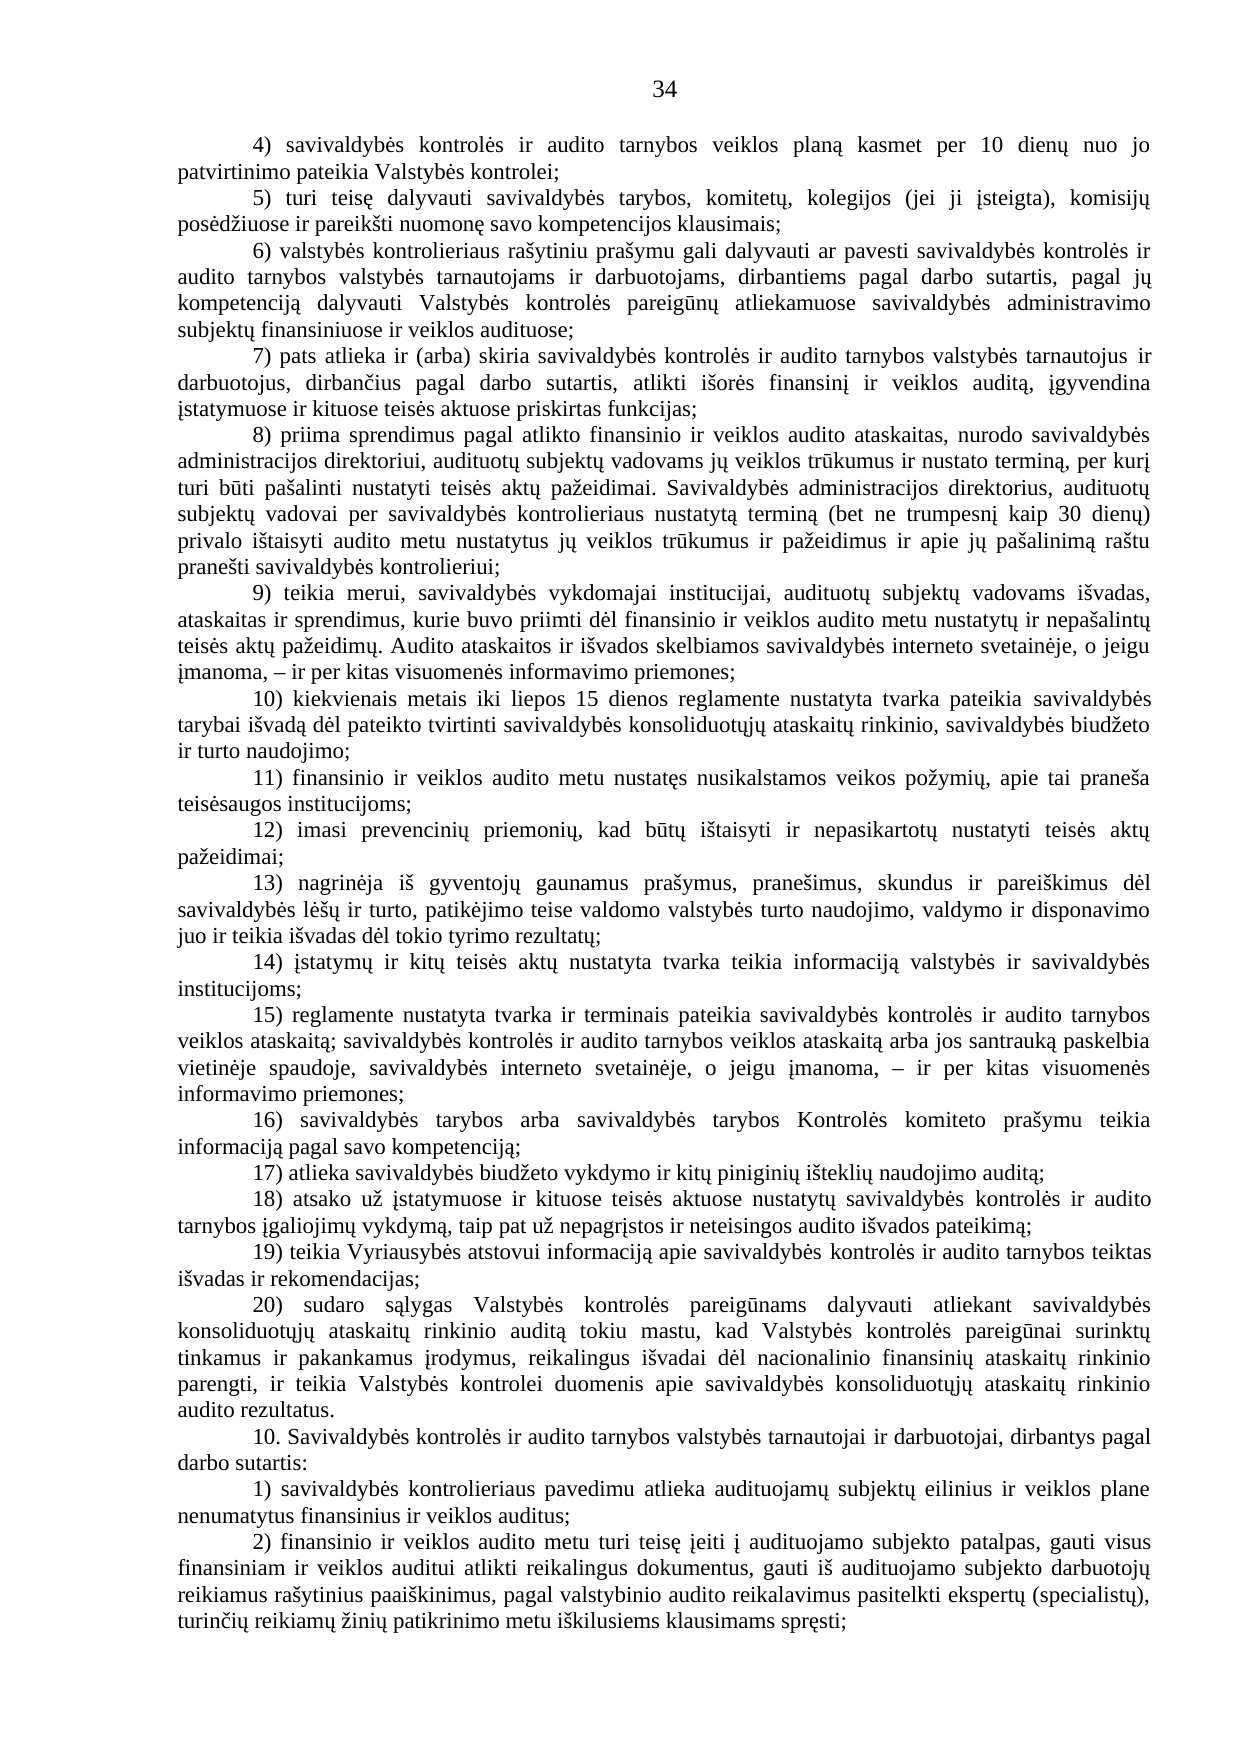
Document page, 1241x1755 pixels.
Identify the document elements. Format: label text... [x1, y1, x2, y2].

text 13) nagrinėja iš gyventojų gaunamus prašymus, pranešimus, skundus ir pareiškimus dėl savivaldybės lėšų ir turto, patikėjimo teise valdomo valstybės turto naudojimo, valdymo ir disponavimo juo ir teikia išvadas dėl tokio tyrimo rezultatų; [177, 869, 1152, 948]
text 14) įstatymų ir kitų teisės aktų nustatyta tvarka teikia informaciją valstybės ir savivaldybės institucijoms; [177, 948, 1152, 1001]
text 19) teikia Vyriausybės atstovui informaciją apie savivaldybės kontrolės ir audito tarnybos teiktas išvadas ir rekomendacijas; [177, 1238, 1152, 1291]
text 7) pats atlieka ir (arba) skiria savivaldybės kontrolės ir audito tarnybos valstybės tarnautojus ir darbuotojus, dirbančius pagal darbo sutartis, atlikti išorės finansinį ir veiklos auditą, įgyvendina įstatymuose ir kituose teisės aktuose priskirtas funkcijas; [177, 342, 1152, 421]
text 9) teikia merui, savivaldybės vykdomajai institucijai, audituotų subjektų vadovams išvadas, ataskaitas ir sprendimus, kurie buvo priimti dėl finansinio ir veiklos audito metu nustatytų ir nepašalintų teisės aktų pažeidimų. Audito ataskaitos ir išvados skelbiamos savivaldybės interneto svetainėje, o jeigu įmanoma, – ir per kitas visuomenės informavimo priemones; [177, 579, 1152, 685]
text 12) imasi prevencinių priemonių, kad būtų ištaisyti ir nepasikartotų nustatyti teisės aktų pažeidimai; [177, 817, 1152, 869]
text 4) savivaldybės kontrolės ir audito tarnybos veiklos planą kasmet per 10 dienų nuo jo patvirtinimo pateikia Valstybės kontrolei; [177, 131, 1152, 184]
text 10. Savivaldybės kontrolės ir audito tarnybos valstybės tarnautojai ir darbuotojai, dirbantys pagal darbo sutartis: [177, 1423, 1152, 1475]
text 18) atsako už įstatymuose ir kituose teisės aktuose nustatytų savivaldybės kontrolės ir audito tarnybos įgaliojimų vykdymą, taip pat už nepagrįstos ir neteisingos audito išvados pateikimą; [177, 1186, 1152, 1238]
text 2) finansinio ir veiklos audito metu turi teisę įeiti į audituojamo subjekto patalpas, gauti visus finansiniam ir veiklos auditui atlikti reikalingus dokumentus, gauti iš audituojamo subjekto darbuotojų reikiamus rašytinius paaiškinimus, pagal valstybinio audito reikalavimus pasitelkti ekspertų (specialistų), turinčių reikiamų žinių patikrinimo metu iškilusiems klausimams spręsti; [177, 1528, 1152, 1633]
text 16) savivaldybės tarybos arba savivaldybės tarybos Kontrolės komiteto prašymu teikia informaciją pagal savo kompetenciją; [177, 1106, 1152, 1159]
text 11) finansinio ir veiklos audito metu nustatęs nusikalstamos veikos požymių, apie tai praneša teisėsaugos institucijoms; [177, 764, 1152, 817]
text 6) valstybės kontrolieriaus rašytiniu prašymu gali dalyvauti ar pavesti savivaldybės kontrolės ir audito tarnybos valstybės tarnautojams ir darbuotojams, dirbantiems pagal darbo sutartis, pagal jų kompetenciją dalyvauti Valstybės kontrolės pareigūnų atliekamuose savivaldybės administravimo subjektų finansiniuose ir veiklos audituose; [177, 237, 1152, 342]
text 10) kiekvienais metais iki liepos 15 dienos reglamente nustatyta tvarka pateikia savivaldybės tarybai išvadą dėl pateikto tvirtinti savivaldybės konsoliduotųjų ataskaitų rinkinio, savivaldybės biudžeto ir turto naudojimo; [177, 685, 1152, 764]
text 1) savivaldybės kontrolieriaus pavedimu atlieka audituojamų subjektų eilinius ir veiklos plane nenumatytus finansinius ir veiklos auditus; [177, 1475, 1152, 1528]
text 17) atlieka savivaldybės biudžeto vykdymo ir kitų piniginių išteklių naudojimo auditą; [177, 1159, 1152, 1186]
text 15) reglamente nustatyta tvarka ir terminais pateikia savivaldybės kontrolės ir audito tarnybos veiklos ataskaitą; savivaldybės kontrolės ir audito tarnybos veiklos ataskaitą arba jos santrauką paskelbia vietinėje spaudoje, savivaldybės interneto svetainėje, o jeigu įmanoma, – ir per kitas visuomenės informavimo priemones; [177, 1001, 1152, 1106]
text 8) priima sprendimus pagal atlikto finansinio ir veiklos audito ataskaitas, nurodo savivaldybės administracijos direktoriui, audituotų subjektų vadovams jų veiklos trūkumus ir nustato terminą, per kurį turi būti pašalinti nustatyti teisės aktų pažeidimai. Savivaldybės administracijos direktorius, audituotų subjektų vadovai per savivaldybės kontrolieriaus nustatytą terminą (bet ne trumpesnį kaip 30 dienų) privalo ištaisyti audito metu nustatytus jų veiklos trūkumus ir pažeidimus ir apie jų pašalinimą raštu pranešti savivaldybės kontrolieriui; [177, 421, 1152, 579]
text 5) turi teisę dalyvauti savivaldybės tarybos, komitetų, kolegijos (jei ji įsteigta), komisijų posėdžiuose ir pareikšti nuomonę savo kompetencijos klausimais; [177, 184, 1152, 237]
text 20) sudaro sąlygas Valstybės kontrolės pareigūnams dalyvauti atliekant savivaldybės konsoliduotųjų ataskaitų rinkinio auditą tokiu mastu, kad Valstybės kontrolės pareigūnai surinktų tinkamus ir pakankamus įrodymus, reikalingus išvadai dėl nacionalinio finansinių ataskaitų rinkinio parengti, ir teikia Valstybės kontrolei duomenis apie savivaldybės konsoliduotųjų ataskaitų rinkinio audito rezultatus. [177, 1291, 1152, 1423]
